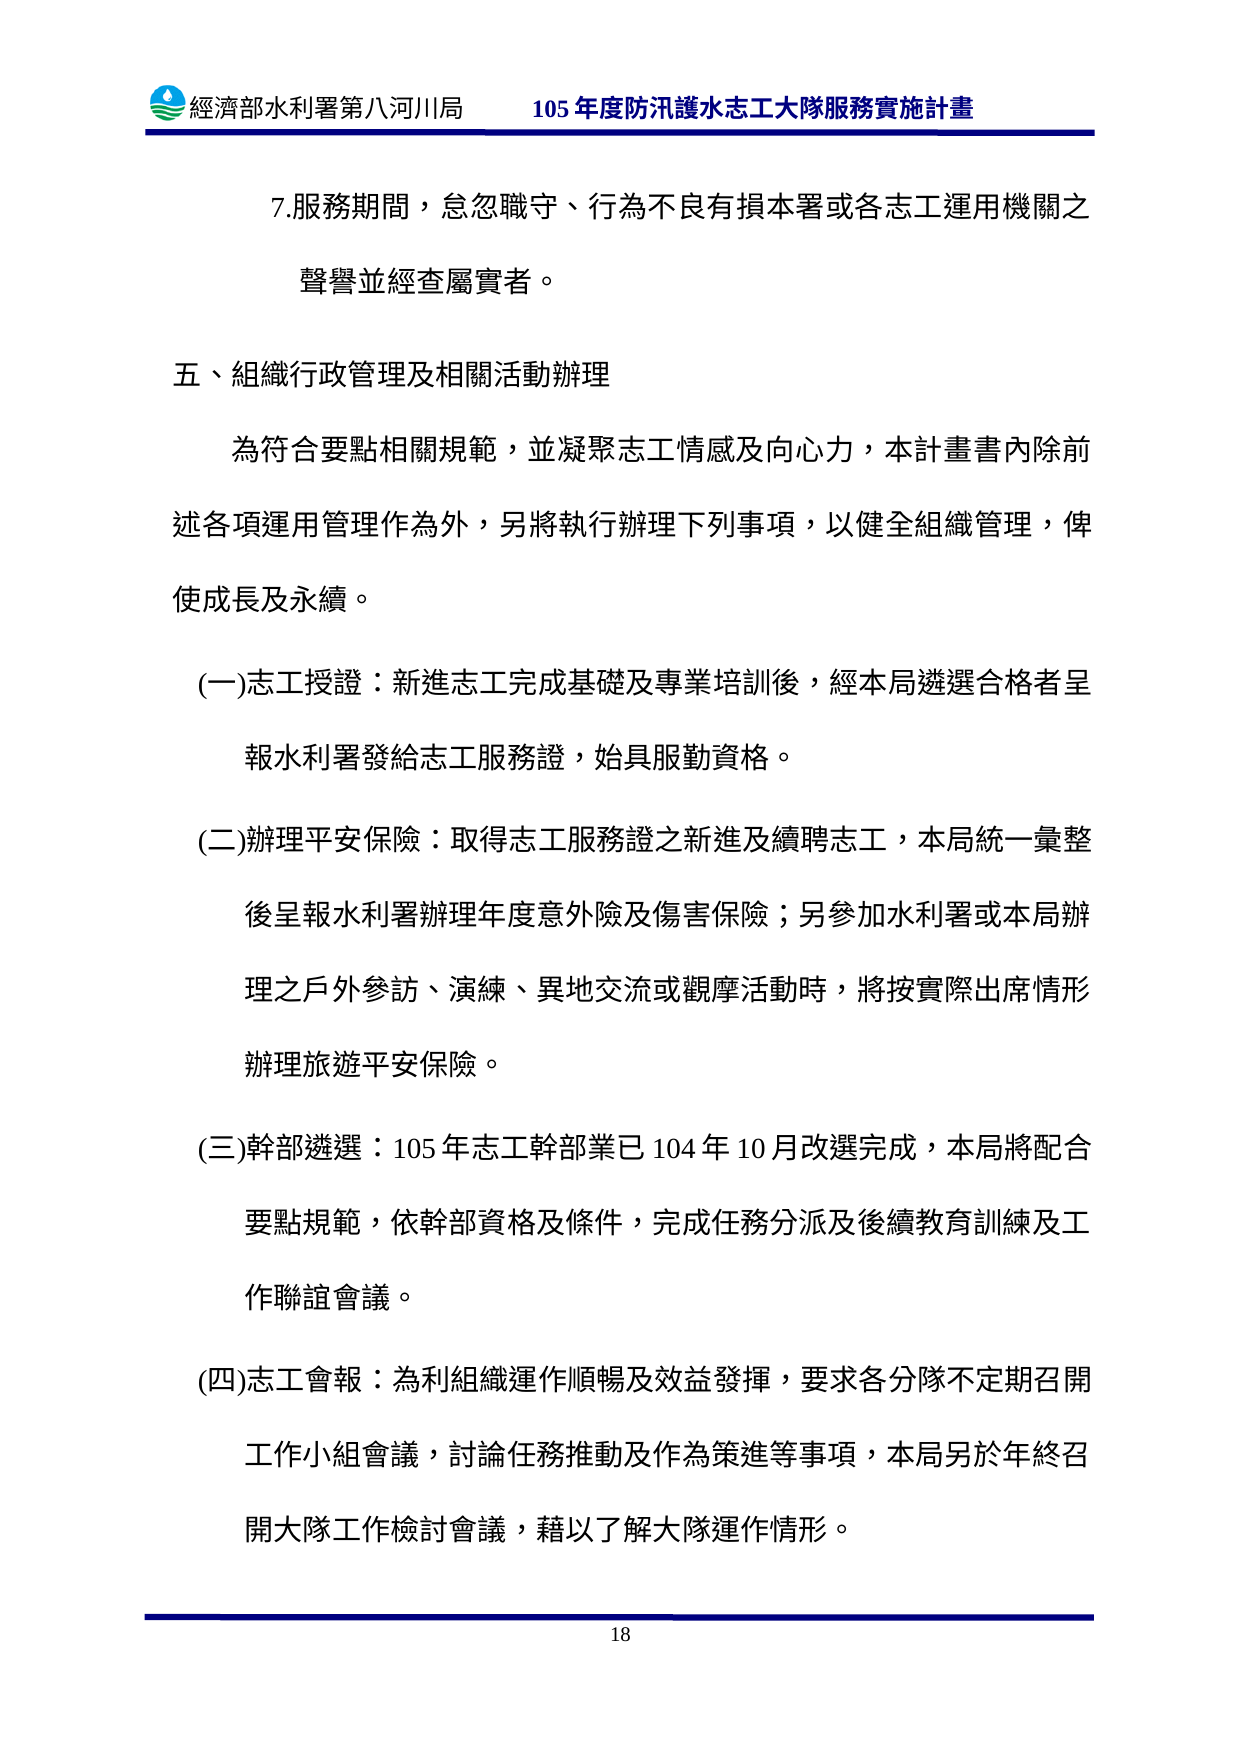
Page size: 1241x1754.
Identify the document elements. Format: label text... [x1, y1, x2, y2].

text (二)辦理平安保險：取得志工服務證之新進及續聘志工，本局統一彙整後呈報水利署辦理年度意外險及傷害保險；另參加水利署或本局辦理之戶外參訪、演練、異地交流或觀摩活動時，將按實際出席情形辦理旅遊平安保險。 [198, 801, 1092, 1101]
text 7.服務期間，怠忽職守、行為不良有損本署或各志工運用機關之聲譽並經查屬實者。 [270, 167, 1092, 317]
text 五、組織行政管理及相關活動辦理 [173, 336, 1092, 411]
text (三)幹部遴選：105年志工幹部業已104年10月改選完成，本局將配合要點規範，依幹部資格及條件，完成任務分派及後續教育訓練及工作聯誼會議。 [198, 1108, 1092, 1333]
text 為符合要點相關規範，並凝聚志工情感及向心力，本計畫書內除前述各項運用管理作為外，另將執行辦理下列事項，以健全組織管理，俾使成長及永續。 [173, 411, 1092, 636]
text (一)志工授證：新進志工完成基礎及專業培訓後，經本局遴選合格者呈報水利署發給志工服務證，始具服勤資格。 [198, 643, 1092, 793]
text (四)志工會報：為利組織運作順暢及效益發揮，要求各分隊不定期召開工作小組會議，討論任務推動及作為策進等事項，本局另於年終召開大隊工作檢討會議，藉以了解大隊運作情形。 [198, 1341, 1092, 1566]
picture [147, 82, 187, 122]
